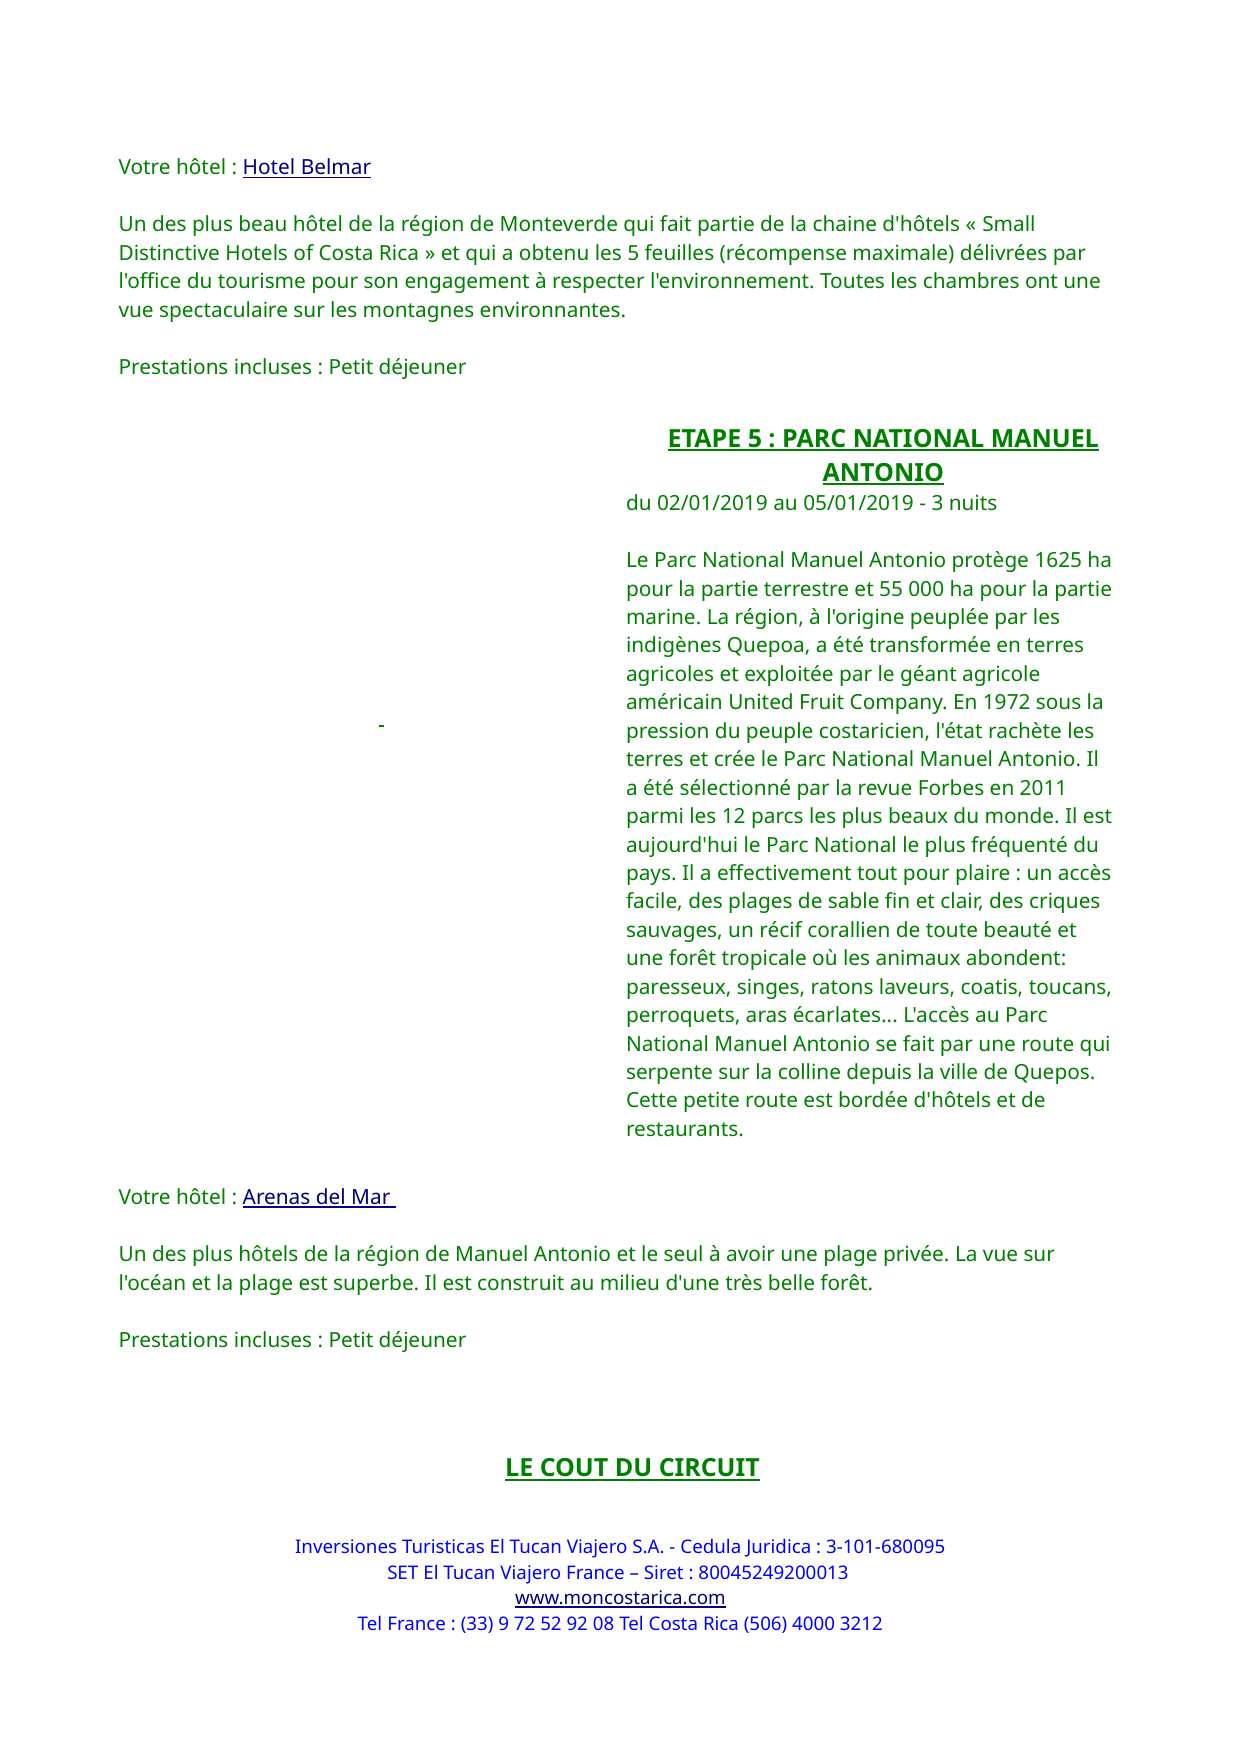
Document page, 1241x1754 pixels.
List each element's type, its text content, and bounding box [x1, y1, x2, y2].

text Votre hôtel : Hotel Belmar [118, 152, 1122, 181]
text Prestations incluses : Petit déjeuner [118, 352, 1122, 381]
text Un des plus beau hôtel de la région de Monteverde qui fait partie de la chaine d'hôtels « Small Distinctive Hotels of Costa Rica » et qui a obtenu les 5 feuilles (récompense maximale) délivrées par l'office du tourisme pour son engagement à respecter l'environnement. Toutes les chambres ont une vue spectaculaire sur les montagnes environnantes. [118, 209, 1122, 323]
text Prestations incluses : Petit déjeuner [118, 1325, 1122, 1353]
text Votre hôtel : Arenas del Mar [118, 1182, 1122, 1211]
text LE COUT DU CIRCUIT [118, 1450, 1146, 1484]
table_header [118, 415, 620, 1148]
text Un des plus hôtels de la région de Manuel Antonio et le seul à avoir une plage privée. La vue sur l'océan et la plage est superbe. Il est construit au milieu d'une très belle forêt. [118, 1239, 1122, 1296]
table_header ETAPE 5 : PARC NATIONAL MANUEL ANTONIO du 02/01/2019 au 05/01/2019 - 3 nuits Le Parc National Manuel Antonio protège 1625 ha pour la partie terrestre et 55 000 ha pour la partie marine. La région, à l'origine peuplée par les indigènes Quepoa, a été transformée en terres agricoles et exploitée par le géant agricole américain United Fruit Company. En 1972 sous la pression du peuple costaricien, l'état rachète les terres et crée le Parc National Manuel Antonio. Il a été sélectionné par la revue Forbes en 2011 parmi les 12 parcs les plus beaux du monde. Il est aujourd'hui le Parc National le plus fréquenté du pays. Il a effectivement tout pour plaire : un accès facile, des plages de sable fin et clair, des criques sauvages, un récif corallien de toute beauté et une forêt tropicale où les animaux abondent: paresseux, singes, ratons laveurs, coatis, toucans, perroquets, aras écarlates... L'accès au Parc National Manuel Antonio se fait par une route qui serpente sur la colline depuis la ville de Quepos. Cette petite route est bordée d'hôtels et de restaurants. [620, 415, 1122, 1148]
